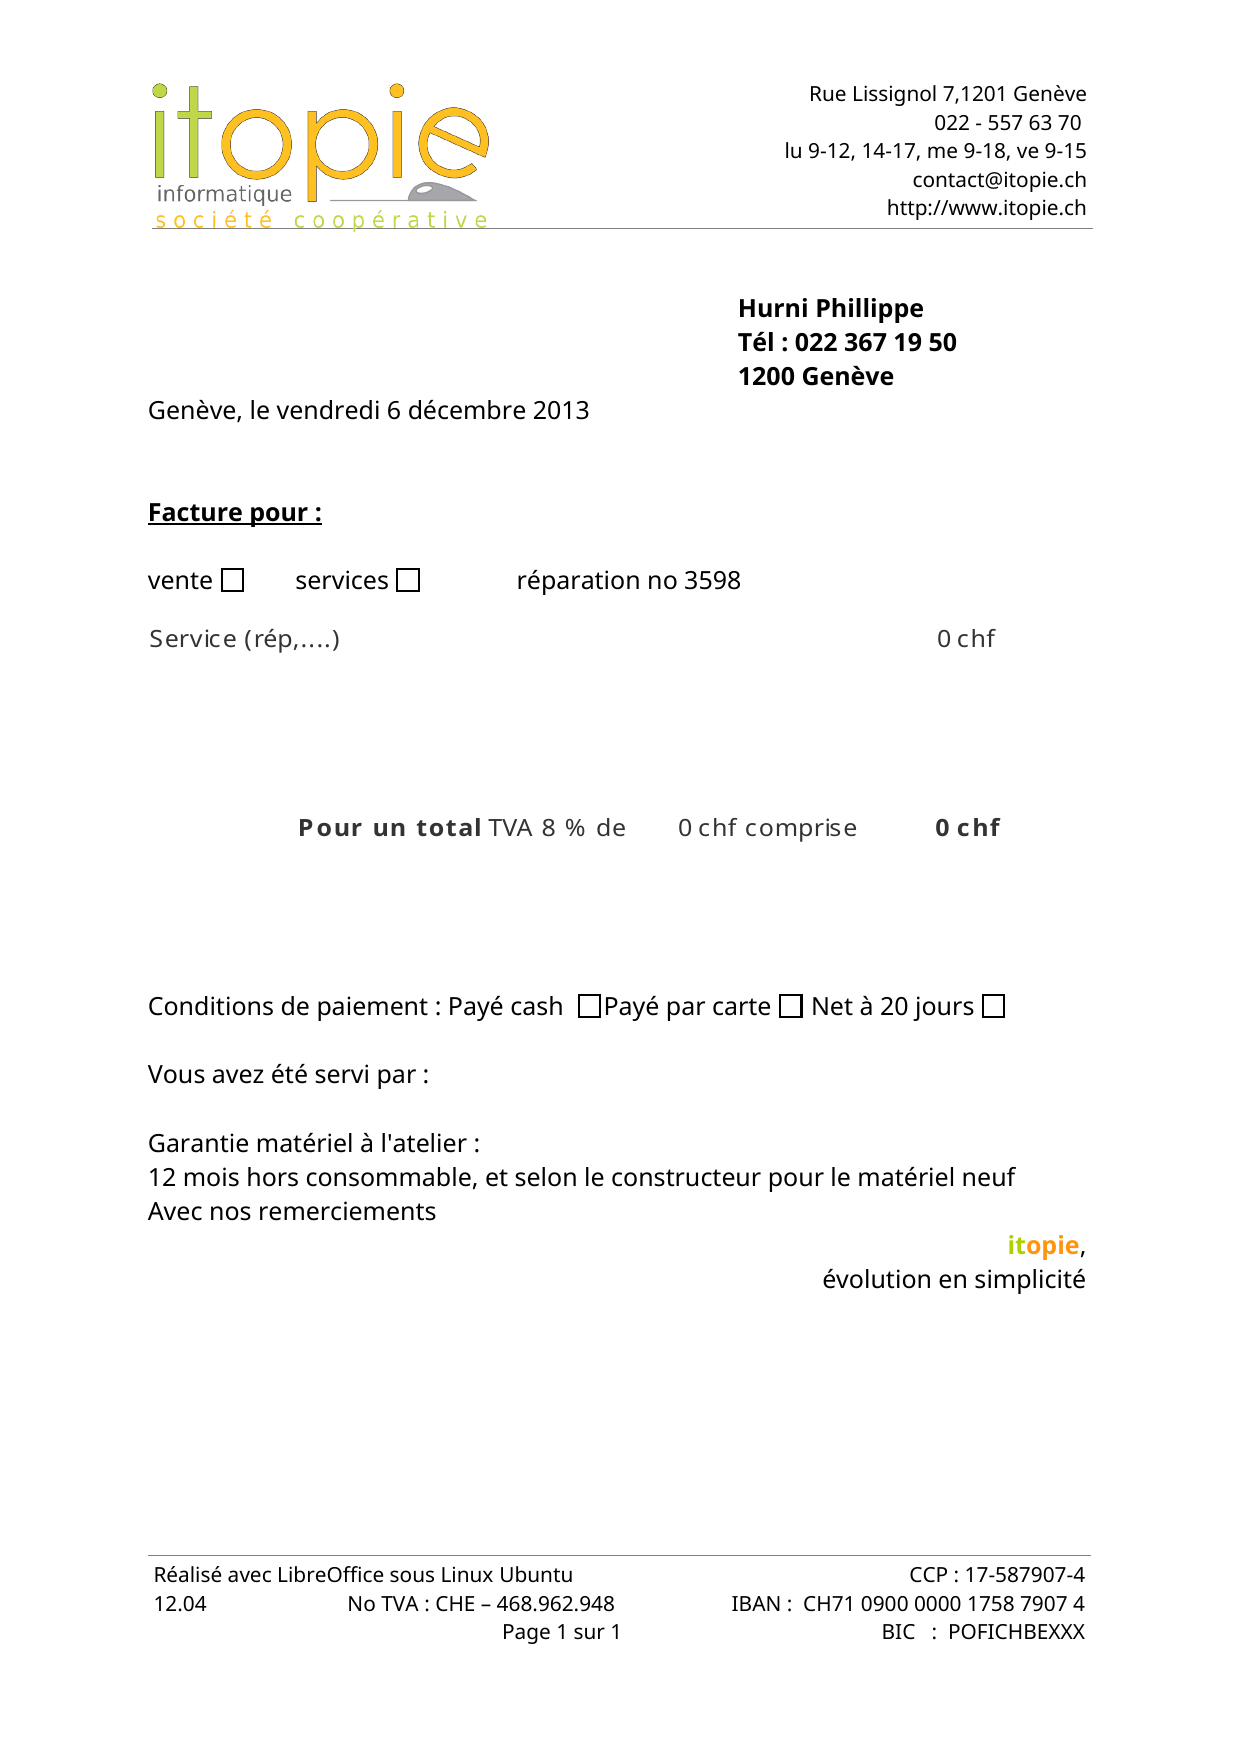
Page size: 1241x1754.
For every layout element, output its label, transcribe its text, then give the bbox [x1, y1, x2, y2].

text Conditions de paiement : Payé cash Payé par carte Net à 20 jours [148, 989, 1093, 1023]
text 1200 Genève [148, 358, 1093, 392]
text Genève, le vendredi 6 décembre 2013 [148, 392, 1093, 427]
text évolution en simplicité [148, 1262, 1093, 1296]
text Garantie matériel à l'atelier : [148, 1125, 1093, 1159]
text Avec nos remerciements [148, 1193, 1093, 1227]
picture [138, 72, 500, 244]
text vente services réparation no 3598 [148, 563, 1093, 597]
text 12 mois hors consommable, et selon le constructeur pour le matériel neuf [148, 1159, 1093, 1193]
text Hurni Phillippe [148, 290, 1093, 324]
text itopie, [148, 1227, 1093, 1262]
text Vous avez été servi par : [148, 1057, 1093, 1091]
text Facture pour : [148, 495, 1093, 529]
text Tél : 022 367 19 50 [148, 324, 1093, 358]
